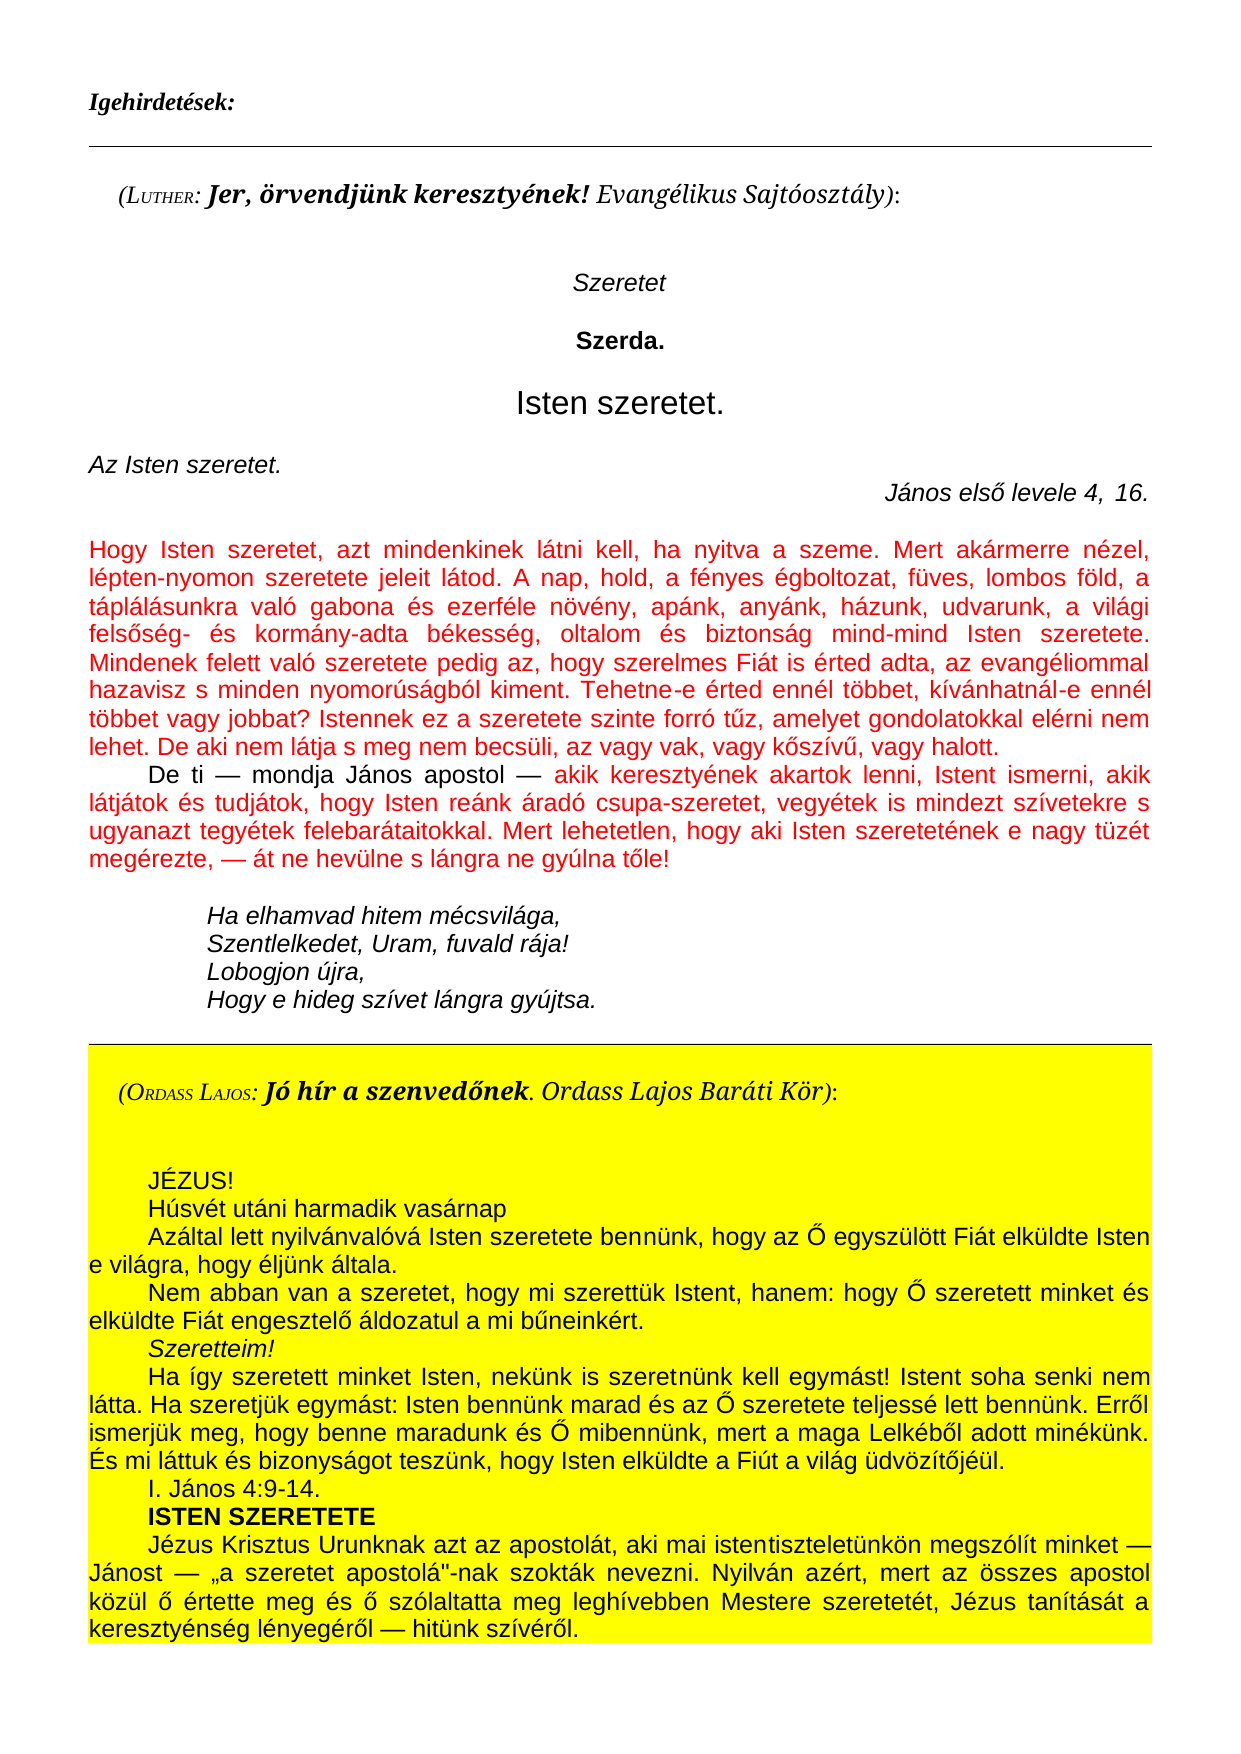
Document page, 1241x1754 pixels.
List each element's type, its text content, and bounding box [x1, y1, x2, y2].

text (Ordass Lajos: Jó hír a szenvedőnek. Ordass Lajos Baráti Kör): [88, 1045, 1152, 1137]
text De ti — mondja János apostol — akik keresztyének akartok lenni, Istent ismerni, akik látjátok és tudjátok, hogy Isten reánk áradó csupa-szeretet, vegyétek is mindezt szívetekre s ugyanazt tegyétek felebarátaitokkal. Mert lehetetlen, hogy aki Isten szeretetének e nagy tüzét megérezte, — át ne hevülne s lángra ne gyúlna tőle! [88, 760, 1152, 872]
text Igehirdetések: [88, 88, 1152, 116]
text ISTEN SZERETETE [88, 1503, 1152, 1531]
text Szerda. [88, 327, 1152, 355]
text Hogy Isten szeretet, azt mindenkinek látni kell, ha nyitva a szeme. Mert akármerre nézel, lépten-nyomon szeretete jeleit látod. A nap, hold, a fényes égboltozat, füves, lombos föld, a táplálásunkra való gabona és ezerféle növény, apánk, anyánk, házunk, udvarunk, a világi felsőség‑ és kormány-adta békesség, oltalom és biztonság mind-mind Isten szeretete. Mindenek felett való szeretete pedig az, hogy szerelmes Fiát is érted adta, az evangéliommal hazavisz s minden nyomorúságból kiment. Tehetne‑e érted ennél többet, kívánhatnál‑e ennél többet vagy jobbat? Istennek ez a szeretete szinte forró tűz, amelyet gondolatokkal elérni nem lehet. De aki nem látja s meg nem becsüli, az vagy vak, vagy kőszívű, vagy halott. [88, 536, 1152, 760]
text Szeretet [88, 269, 1152, 297]
text JÉZUS! [88, 1167, 1152, 1195]
text Az Isten szeretet. [88, 451, 1152, 479]
text (Luther: Jer, örvendjünk keresztyének! Evangélikus Sajtóosztály): [88, 147, 1152, 240]
text Jézus Krisztus Urunknak azt az apostolát, aki mai isten­tiszteletünkön megszólít minket — Jánost — „a szeretet apostolá"-nak szokták nevezni. Nyilván azért, mert az összes apostol közül ő értette meg és ő szólaltatta meg leghívebben Mestere szeretetét, Jézus tanítását a keresztyénség lényegé­ről — hitünk szívéről. [88, 1531, 1152, 1643]
text János első levele 4, 16. [88, 479, 1152, 507]
text Szeretteim! [88, 1335, 1152, 1363]
text I. János 4:9-14. [88, 1475, 1152, 1503]
text Ha elhamvad hitem mécsvilága, Szentlelkedet, Uram, fuvald rája! Lobogjon újra, Hogy e hideg szívet lángra gyújtsa. [207, 902, 1152, 1014]
text Azáltal lett nyilvánvalóvá Isten szeretete ben­nünk, hogy az Ő egyszülött Fiát elküldte Isten e világra, hogy éljünk általa. [88, 1223, 1152, 1279]
text Isten szeretet. [88, 384, 1152, 421]
text Húsvét utáni harmadik vasárnap [88, 1195, 1152, 1223]
text Nem abban van a szeretet, hogy mi szerettük Istent, hanem: hogy Ő szeretett minket és elküldte Fiát engesztelő áldozatul a mi bűneinkért. [88, 1279, 1152, 1335]
text Ha így szeretett minket Isten, nekünk is szeret­nünk kell egymást! Istent soha senki nem látta. Ha szeretjük egymást: Isten bennünk marad és az Ő szeretete teljessé lett bennünk. Erről ismerjük meg, hogy benne maradunk és Ő mibennünk, mert a maga Lelkéből adott minékünk. És mi láttuk és bizonyságot teszünk, hogy Isten elküldte a Fiút a világ üdvözítőjéül. [88, 1363, 1152, 1475]
